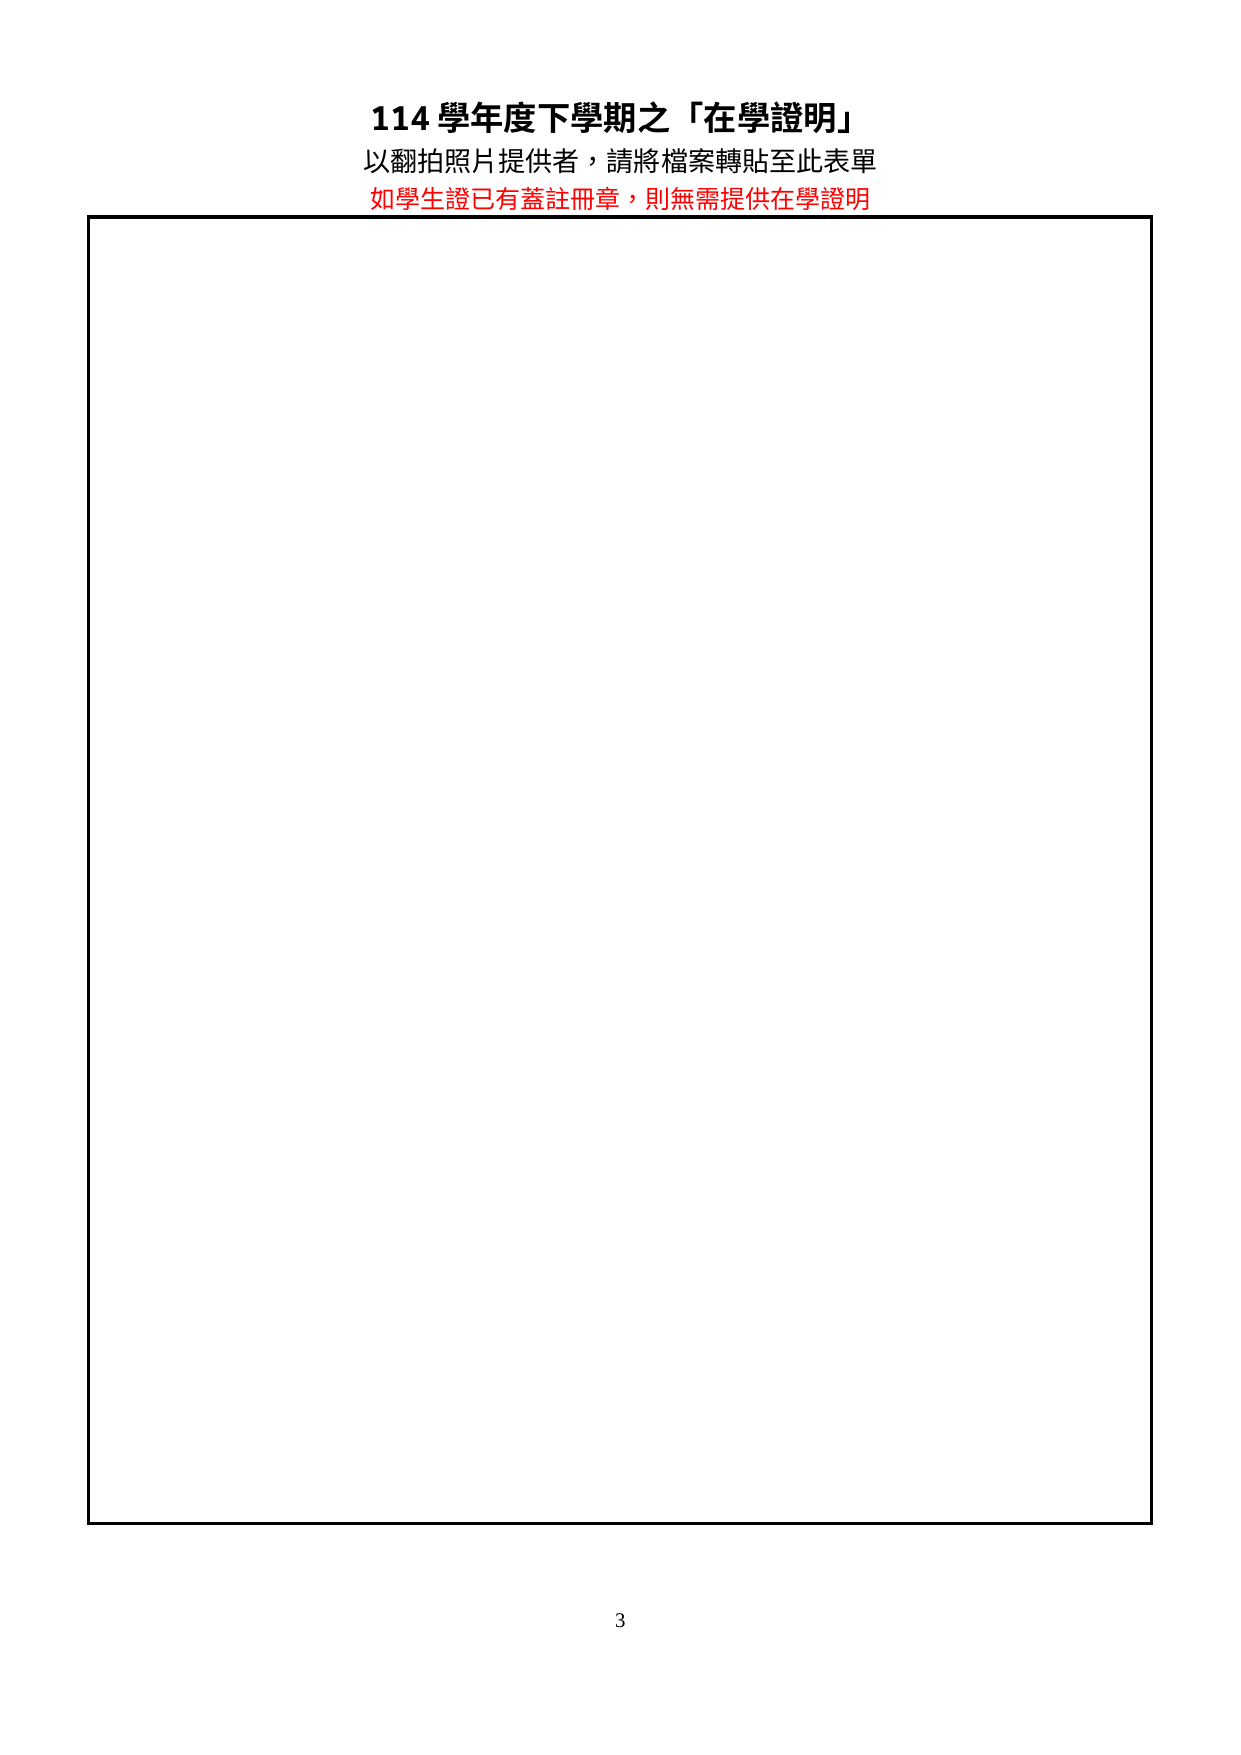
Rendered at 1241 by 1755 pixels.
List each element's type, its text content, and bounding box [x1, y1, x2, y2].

table_header [90, 219, 1150, 1522]
text 114學年度下學期之「在學證明」 [118, 91, 1122, 140]
text 以翻拍照片提供者，請將檔案轉貼至此表單 [118, 140, 1122, 179]
text 如學生證已有蓋註冊章，則無需提供在學證明 [118, 179, 1122, 215]
